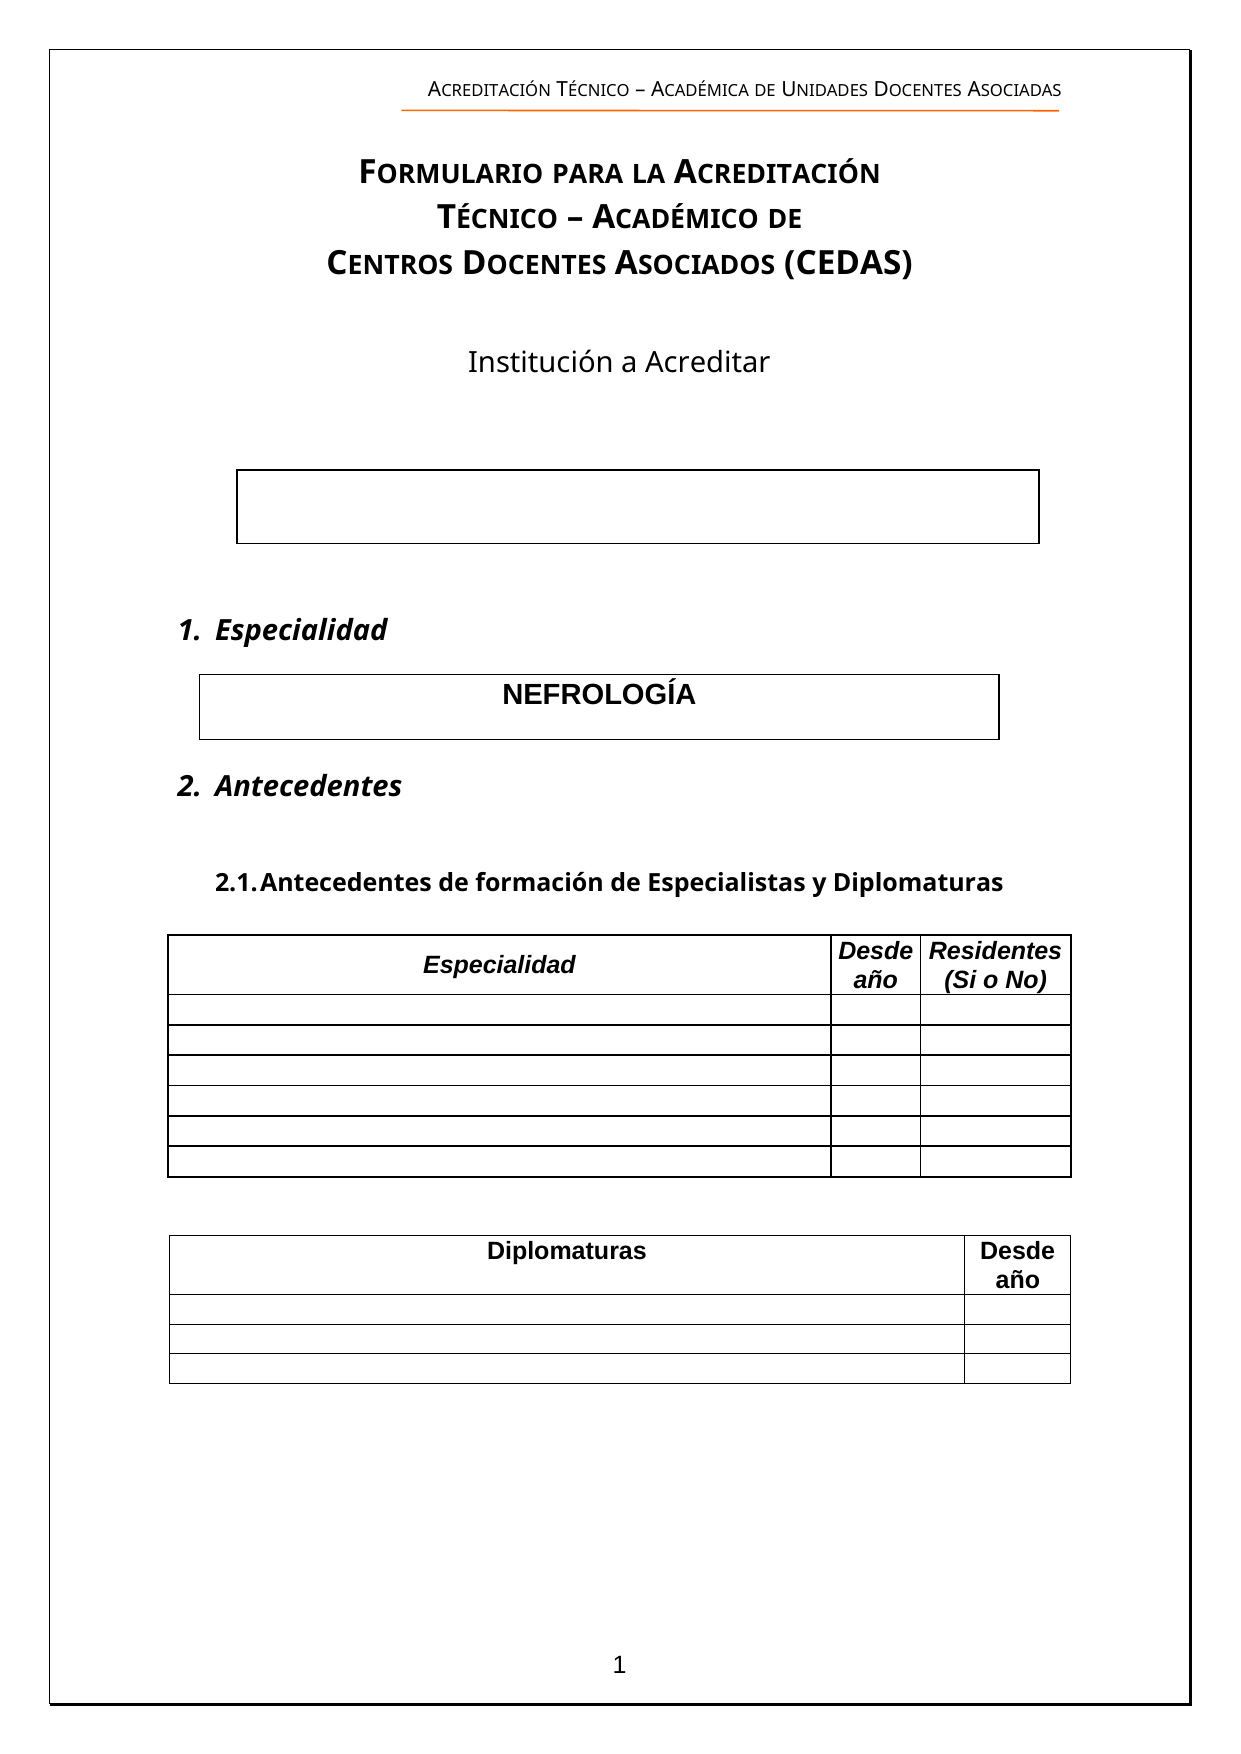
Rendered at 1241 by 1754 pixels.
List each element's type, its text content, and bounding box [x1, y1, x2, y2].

table_cell [921, 1147, 1070, 1176]
table_cell [170, 1295, 964, 1323]
table_header Residentes (Si o No) [921, 936, 1070, 994]
table_cell [169, 1086, 830, 1115]
table_cell [169, 995, 830, 1024]
table_header Desde año [832, 936, 920, 994]
table_cell [170, 1354, 964, 1383]
table_cell [832, 1147, 920, 1176]
table_cell [169, 1147, 830, 1176]
text NEFROLOGÍA [202, 677, 996, 711]
table_cell [921, 1117, 1070, 1145]
subtitle Centros Docentes Asociados (CEDAS) [177, 238, 1061, 284]
table_cell [832, 1086, 920, 1115]
subtitle Formulario para la Acreditación [177, 148, 1061, 193]
table_cell [921, 1086, 1070, 1115]
table_cell [921, 1056, 1070, 1084]
subtitle Especialidad [177, 609, 1061, 648]
table_header Especialidad [169, 936, 830, 994]
table_cell [965, 1354, 1070, 1383]
table_cell [921, 995, 1070, 1024]
table_cell [921, 1026, 1070, 1054]
table_cell [832, 1056, 920, 1084]
table_cell [832, 995, 920, 1024]
table_cell [169, 1026, 830, 1054]
table_cell [170, 1325, 964, 1353]
table_header Diplomaturas [170, 1236, 964, 1294]
table_cell [169, 1056, 830, 1084]
table_cell [832, 1026, 920, 1054]
table_cell [169, 1117, 830, 1145]
subtitle Institución a Acreditar [177, 341, 1061, 381]
table_cell [832, 1117, 920, 1145]
subtitle Antecedentes de formación de Especialistas y Diplomaturas [215, 865, 1061, 899]
table_cell [965, 1325, 1070, 1353]
table_cell [965, 1295, 1070, 1323]
subtitle Antecedentes [177, 765, 1061, 805]
subtitle Técnico – Académico de [177, 193, 1061, 238]
table_header Desde año [965, 1236, 1070, 1294]
